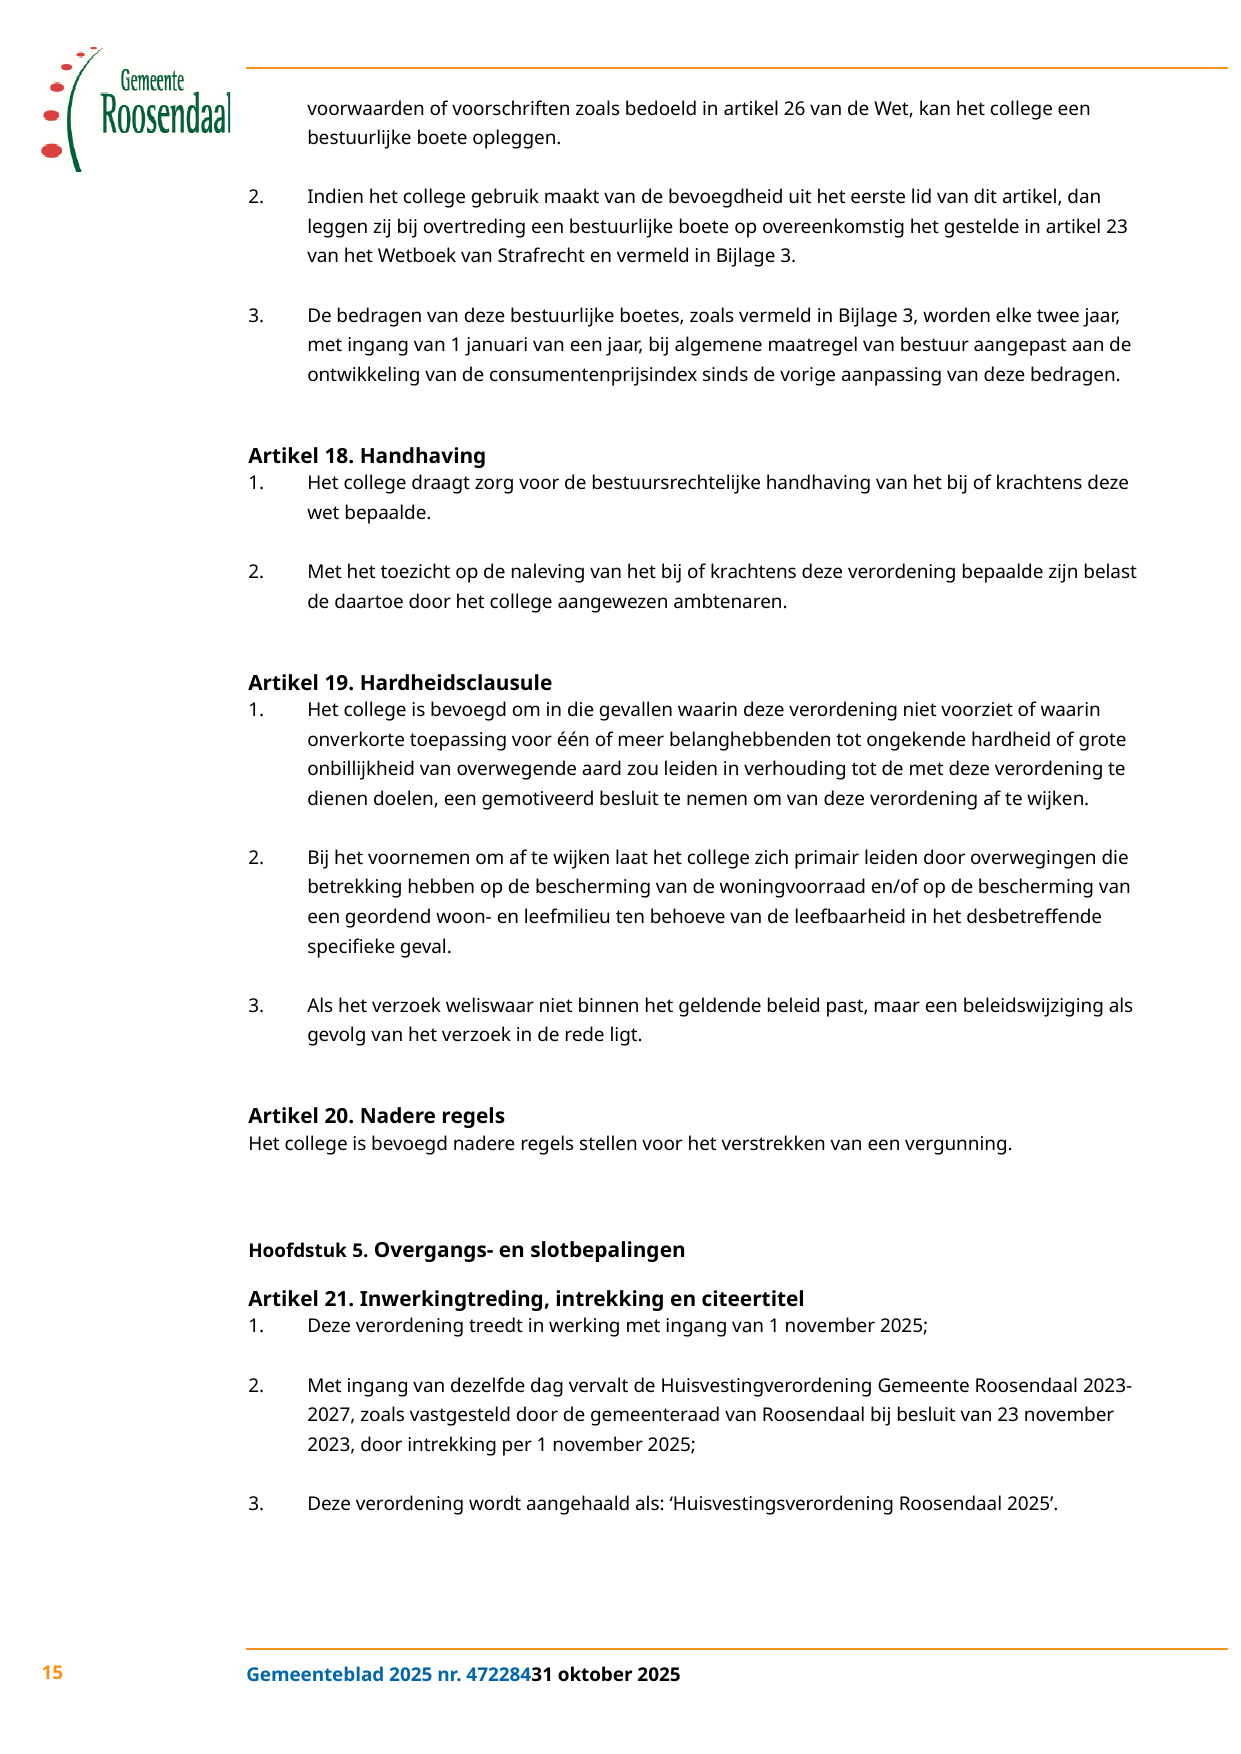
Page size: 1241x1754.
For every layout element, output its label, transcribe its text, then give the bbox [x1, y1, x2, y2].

list Het college draagt zorg voor de bestuursrechtelijke handhaving van het bij of krachtens deze wet bepaalde. [248, 469, 1152, 525]
list Deze verordening wordt aangehaald als: ‘Huisvestingsverordening Roosendaal 2025’. [248, 1490, 1152, 1516]
list Met het toezicht op de naleving van het bij of krachtens deze verordening bepaalde zijn belast de daartoe door het college aangewezen ambtenaren. [248, 558, 1152, 613]
list Als het verzoek weliswaar niet binnen het geldende beleid past, maar een beleidswijziging als gevolg van het verzoek in de rede ligt. [248, 992, 1152, 1047]
text Artikel 21. Inwerkingtreding, intrekking en citeertitel [248, 1284, 1152, 1313]
list Indien het college gebruik maakt van de bevoegdheid uit het eerste lid van dit artikel, dan leggen zij bij overtreding een bestuurlijke boete op overeenkomstig het gestelde in artikel 23 van het Wetboek van Strafrecht en vermeld in Bijlage 3. [248, 183, 1152, 268]
list Deze verordening treedt in werking met ingang van 1 november 2025; [248, 1313, 1152, 1338]
text Artikel 18. Handhaving [248, 441, 1152, 469]
text Artikel 20. Nadere regels [248, 1102, 1152, 1130]
picture [41, 47, 231, 172]
list Bij het voornemen om af te wijken laat het college zich primair leiden door overwegingen die betrekking hebben op de bescherming van de woningvoorraad en/of op de bescherming van een geordend woon- en leefmilieu ten behoeve van de leefbaarheid in het desbetreffende specifieke geval. [248, 844, 1152, 959]
list voorwaarden of voorschriften zoals bedoeld in artikel 26 van de Wet, kan het college een bestuurlijke boete opleggen. [248, 95, 1152, 150]
text Het college is bevoegd nadere regels stellen voor het verstrekken van een vergunning. [248, 1130, 1152, 1156]
list Met ingang van dezelfde dag vervalt de Huisvestingverordening Gemeente Roosendaal 2023-2027, zoals vastgesteld door de gemeenteraad van Roosendaal bij besluit van 23 november 2023, door intrekking per 1 november 2025; [248, 1372, 1152, 1457]
list Het college is bevoegd om in die gevallen waarin deze verordening niet voorziet of waarin onverkorte toepassing voor één of meer belanghebbenden tot ongekende hardheid of grote onbillijkheid van overwegende aard zou leiden in verhouding tot de met deze verordening te dienen doelen, een gemotiveerd besluit te nemen om van deze verordening af te wijken. [248, 696, 1152, 811]
list De bedragen van deze bestuurlijke boetes, zoals vermeld in Bijlage 3, worden elke twee jaar, met ingang van 1 januari van een jaar, bij algemene maatregel van bestuur aangepast aan de ontwikkeling van de consumentenprijsindex sinds de vorige aanpassing van deze bedragen. [248, 302, 1152, 387]
text Hoofdstuk 5. Overgangs- en slotbepalingen [248, 1235, 1152, 1263]
text Artikel 19. Hardheidsclausule [248, 668, 1152, 696]
